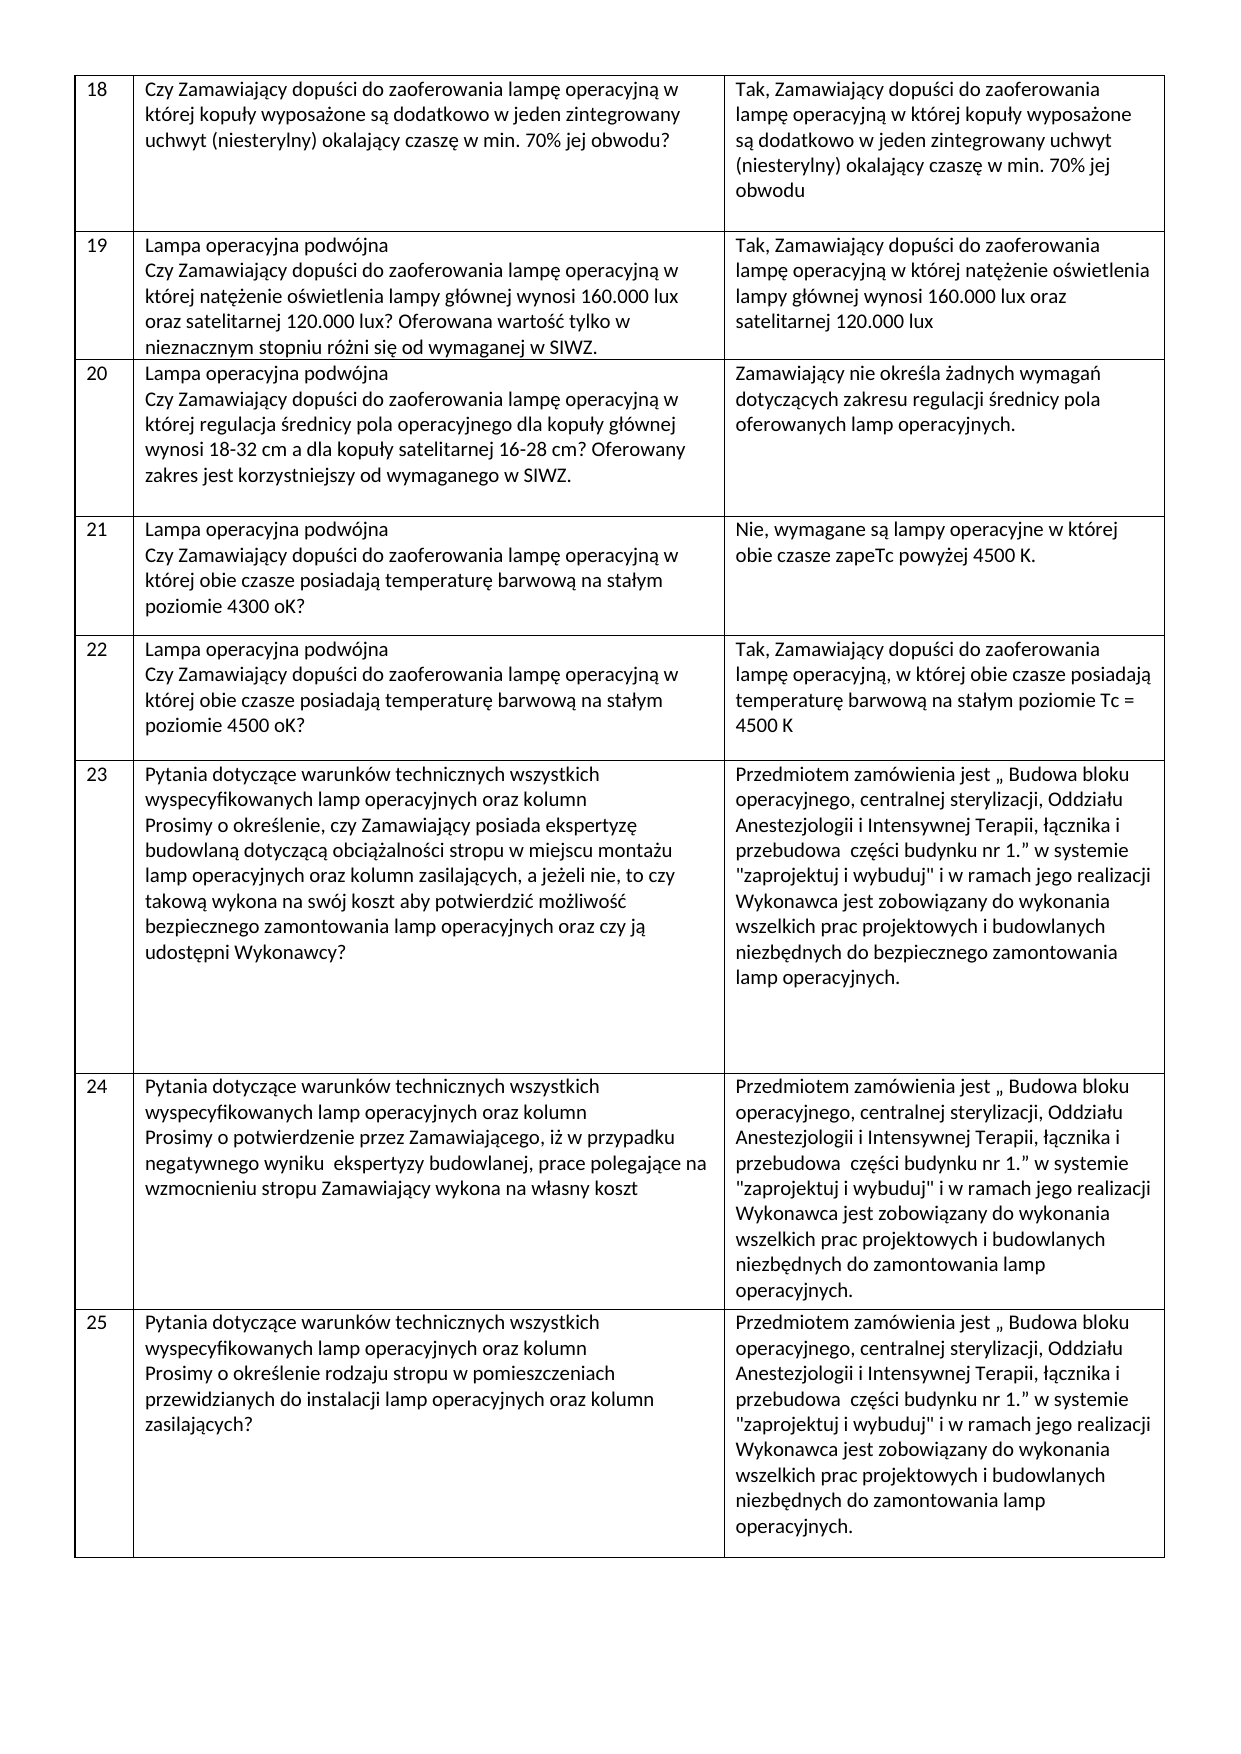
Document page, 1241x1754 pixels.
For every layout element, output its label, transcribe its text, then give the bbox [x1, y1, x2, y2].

table_cell Lampa operacyjna podwójna Czy Zamawiający dopuści do zaoferowania lampę operacyjną w której natężenie oświetlenia lampy głównej wynosi 160.000 lux oraz satelitarnej 120.000 lux? Oferowana wartość tylko w nieznacznym stopniu różni się od wymaganej w SIWZ. [134, 232, 724, 359]
table_cell Nie, wymagane są lampy operacyjne w której obie czasze zapeTc powyżej 4500 K. [725, 517, 1164, 635]
table_cell Lampa operacyjna podwójna Czy Zamawiający dopuści do zaoferowania lampę operacyjną w której obie czasze posiadają temperaturę barwową na stałym poziomie 4300 oK? [134, 517, 724, 635]
table_cell Przedmiotem zamówienia jest „ Budowa bloku operacyjnego, centralnej sterylizacji, Oddziału Anestezjologii i Intensywnej Terapii, łącznika i przebudowa części budynku nr 1.” w systemie "zaprojektuj i wybuduj" i w ramach jego realizacji Wykonawca jest zobowiązany do wykonania wszelkich prac projektowych i budowlanych niezbędnych do zamontowania lamp operacyjnych. [725, 1310, 1164, 1557]
table_cell 22 [76, 636, 133, 760]
table_cell Przedmiotem zamówienia jest „ Budowa bloku operacyjnego, centralnej sterylizacji, Oddziału Anestezjologii i Intensywnej Terapii, łącznika i przebudowa części budynku nr 1.” w systemie "zaprojektuj i wybuduj" i w ramach jego realizacji Wykonawca jest zobowiązany do wykonania wszelkich prac projektowych i budowlanych niezbędnych do bezpiecznego zamontowania lamp operacyjnych. [725, 761, 1164, 1072]
table_cell Zamawiający nie określa żadnych wymagań dotyczących zakresu regulacji średnicy pola oferowanych lamp operacyjnych. [725, 360, 1164, 516]
table_cell 18 [76, 76, 133, 231]
table_cell Tak, Zamawiający dopuści do zaoferowania lampę operacyjną w której natężenie oświetlenia lampy głównej wynosi 160.000 lux oraz satelitarnej 120.000 lux [725, 232, 1164, 359]
table_cell Czy Zamawiający dopuści do zaoferowania lampę operacyjną w której kopuły wyposażone są dodatkowo w jeden zintegrowany uchwyt (niesterylny) okalający czaszę w min. 70% jej obwodu? [134, 76, 724, 231]
table_cell 25 [76, 1310, 133, 1557]
table_cell 23 [76, 761, 133, 1072]
table_cell Lampa operacyjna podwójna Czy Zamawiający dopuści do zaoferowania lampę operacyjną w której obie czasze posiadają temperaturę barwową na stałym poziomie 4500 oK? [134, 636, 724, 760]
table_cell Pytania dotyczące warunków technicznych wszystkich wyspecyfikowanych lamp operacyjnych oraz kolumn Prosimy o potwierdzenie przez Zamawiającego, iż w przypadku negatywnego wyniku ekspertyzy budowlanej, prace polegające na wzmocnieniu stropu Zamawiający wykona na własny koszt [134, 1074, 724, 1308]
table_cell Tak, Zamawiający dopuści do zaoferowania lampę operacyjną w której kopuły wyposażone są dodatkowo w jeden zintegrowany uchwyt (niesterylny) okalający czaszę w min. 70% jej obwodu [725, 76, 1164, 231]
table_cell 19 [76, 232, 133, 359]
table_cell 24 [76, 1074, 133, 1308]
table_cell Tak, Zamawiający dopuści do zaoferowania lampę operacyjną, w której obie czasze posiadają temperaturę barwową na stałym poziomie Tc = 4500 K [725, 636, 1164, 760]
table_cell Lampa operacyjna podwójna Czy Zamawiający dopuści do zaoferowania lampę operacyjną w której regulacja średnicy pola operacyjnego dla kopuły głównej wynosi 18-32 cm a dla kopuły satelitarnej 16-28 cm? Oferowany zakres jest korzystniejszy od wymaganego w SIWZ. [134, 360, 724, 516]
table_cell Przedmiotem zamówienia jest „ Budowa bloku operacyjnego, centralnej sterylizacji, Oddziału Anestezjologii i Intensywnej Terapii, łącznika i przebudowa części budynku nr 1.” w systemie "zaprojektuj i wybuduj" i w ramach jego realizacji Wykonawca jest zobowiązany do wykonania wszelkich prac projektowych i budowlanych niezbędnych do zamontowania lamp operacyjnych. [725, 1074, 1164, 1308]
table_cell Pytania dotyczące warunków technicznych wszystkich wyspecyfikowanych lamp operacyjnych oraz kolumn Prosimy o określenie, czy Zamawiający posiada ekspertyzę budowlaną dotyczącą obciążalności stropu w miejscu montażu lamp operacyjnych oraz kolumn zasilających, a jeżeli nie, to czy takową wykona na swój koszt aby potwierdzić możliwość bezpiecznego zamontowania lamp operacyjnych oraz czy ją udostępni Wykonawcy? [134, 761, 724, 1072]
table_cell 20 [76, 360, 133, 516]
table_cell Pytania dotyczące warunków technicznych wszystkich wyspecyfikowanych lamp operacyjnych oraz kolumn Prosimy o określenie rodzaju stropu w pomieszczeniach przewidzianych do instalacji lamp operacyjnych oraz kolumn zasilających? [134, 1310, 724, 1557]
table_cell 21 [76, 517, 133, 635]
